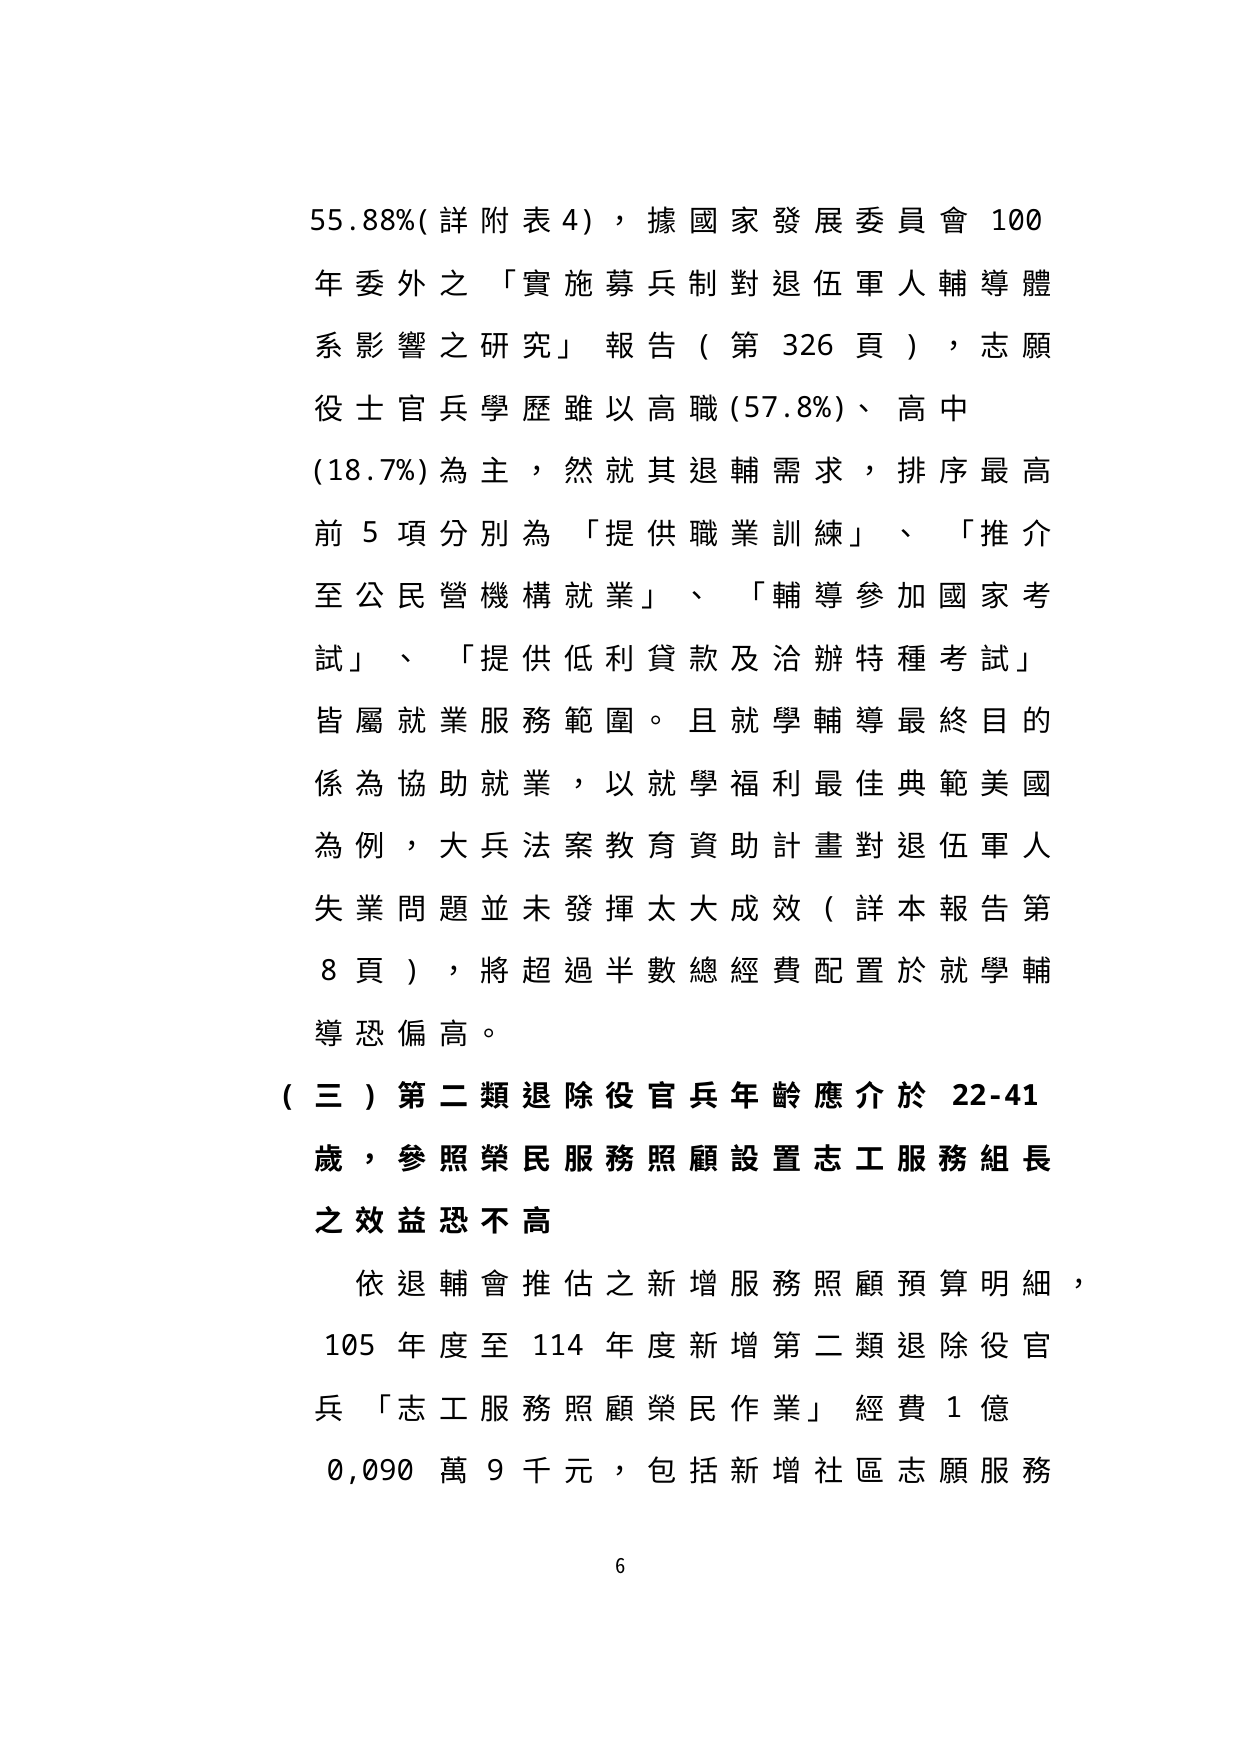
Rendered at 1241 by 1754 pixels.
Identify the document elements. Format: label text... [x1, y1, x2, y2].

text 55.88%(詳附表4)，據國家發展委員會100年委外之「實施募兵制對退伍軍人輔導體系影響之研究」報告(第326頁)，志願役士官兵學歷雖以高職(57.8%)、高中(18.7%)為主，然就其退輔需求，排序最高前5項分別為「提供職業訓練」、「推介至公民營機構就業」、「輔導參加國家考試」、「提供低利貸款及洽辦特種考試」皆屬就業服務範圍。且就學輔導最終目的係為協助就業，以就學福利最佳典範美國為例，大兵法案教育資助計畫對退伍軍人失業問題並未發揮太大成效(詳本報告第8頁)，將超過半數總經費配置於就學輔導恐偏高。 [271, 177, 1058, 1052]
text (三)第二類退除役官兵年齡應介於22-41歲，參照榮民服務照顧設置志工服務組長之效益恐不高 [242, 1052, 1058, 1240]
text 依退輔會推估之新增服務照顧預算明細，105年度至114年度新增第二類退除役官兵「志工服務照顧榮民作業」經費1億0,090萬9千元，包括新增社區志願服務組長每月交通誤餐補助費2萬0,008元及配置公務機車經費6萬3千元。據該會表示 ，現行社區服務組長係對年長獨居榮民及遺眷提供就醫協助、送餐服務、日常生活照顧、居家訪視服務等，然如前述第二類退除役官兵年齡應介於22-41歲，其退輔需求以就業、就學為主，設置志工服務組長對其效益恐不高，且在現今資訊發達時代，以網路手機平台、群組或簡訊提供最新退輔相關資訊，應比人力傳送更即時有效。 [271, 1240, 1058, 1490]
